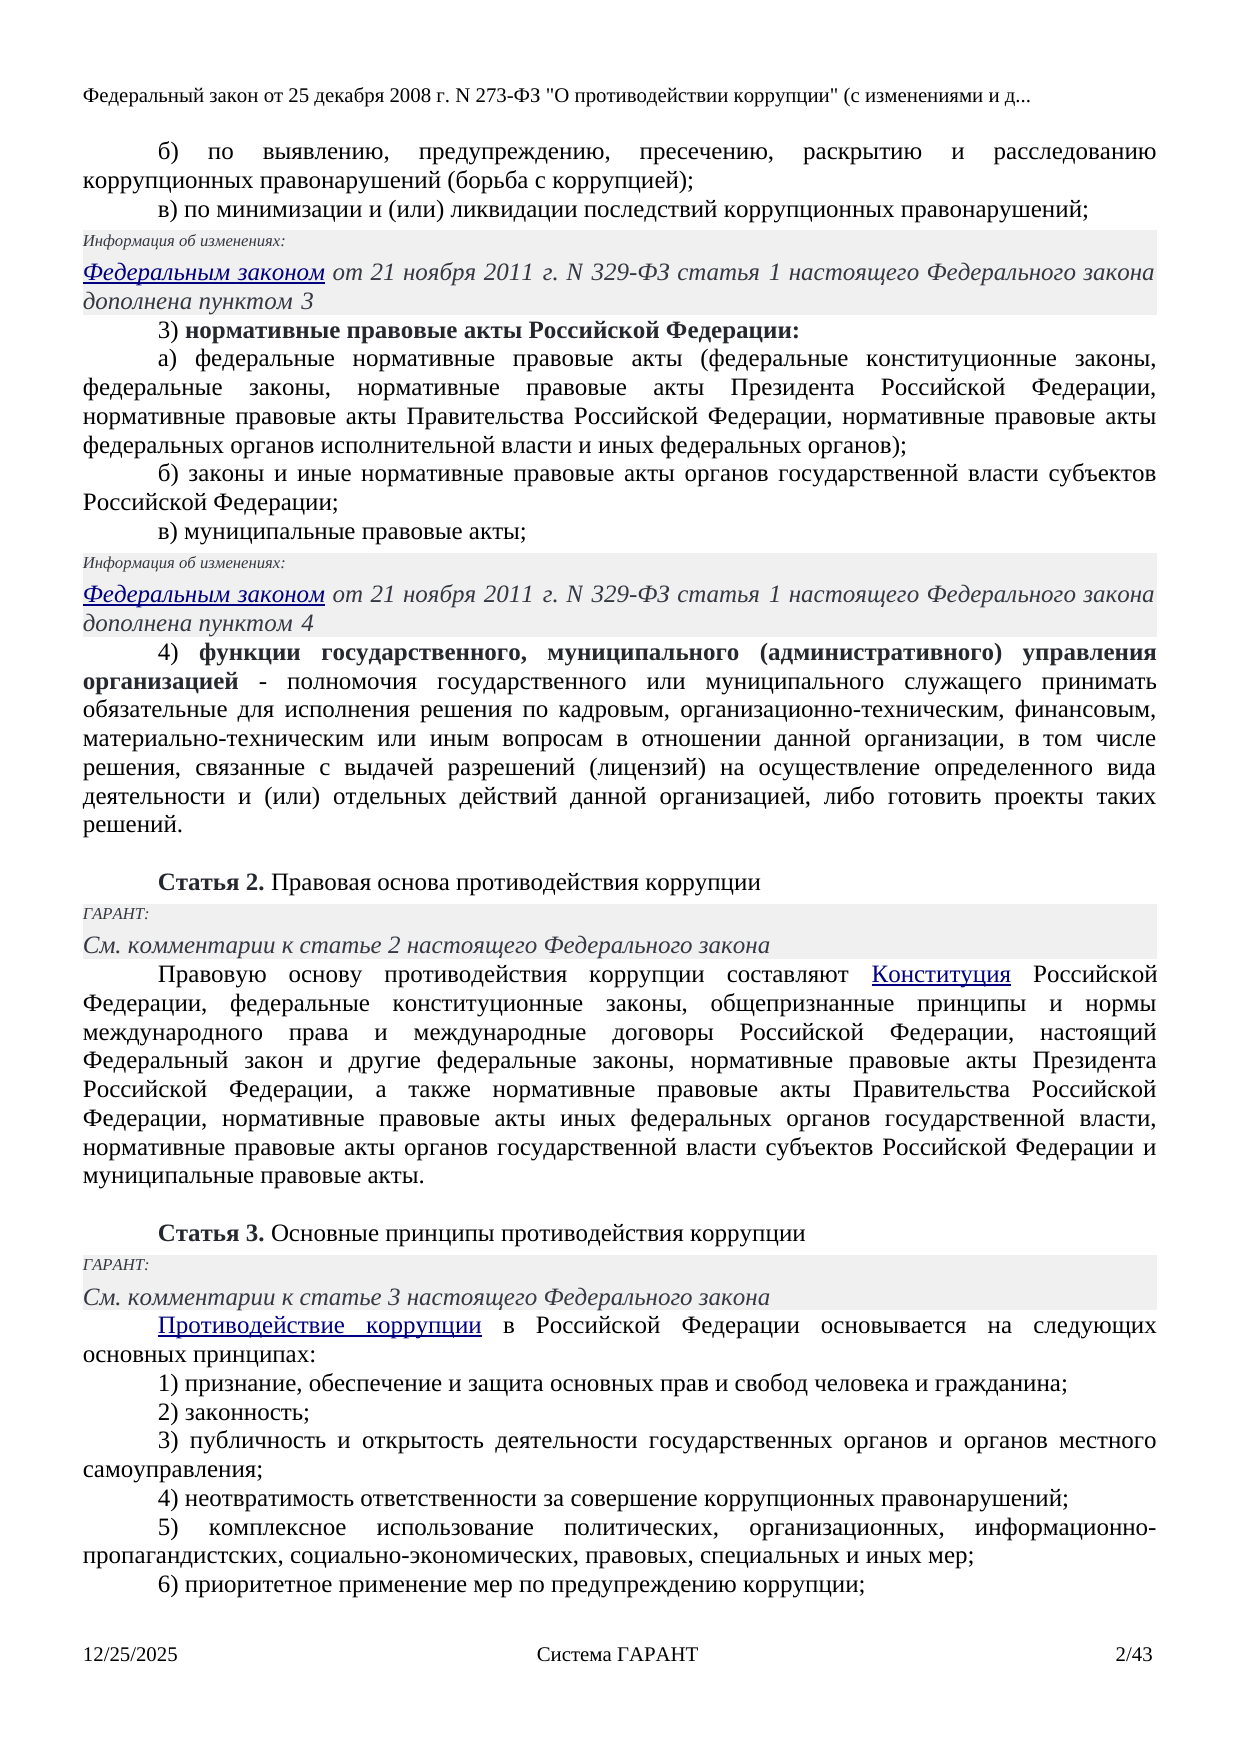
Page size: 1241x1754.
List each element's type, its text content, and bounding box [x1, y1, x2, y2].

text Информация об изменениях: [287, 553, 1157, 572]
text Правовую основу противодействия коррупции составляют Конституция Российской Федерации, федеральные конституционные законы, общепризнанные принципы и нормы международного права и международные договоры Российской Федерации, настоящий Федеральный закон и другие федеральные законы, нормативные правовые акты Президента Российской Федерации, а также нормативные правовые акты Правительства Российской Федерации, нормативные правовые акты иных федеральных органов государственной власти, нормативные правовые акты органов государственной власти субъектов Российской Федерации и муниципальные правовые акты. [83, 959, 1157, 1189]
text 4) неотвратимость ответственности за совершение коррупционных правонарушений; [83, 1483, 1157, 1512]
text 4) функции государственного, муниципального (административного) управления организацией - полномочия государственного или муниципального служащего принимать обязательные для исполнения решения по кадровым, организационно-техническим, финансовым, материально-техническим или иным вопросам в отношении данной организации, в том числе решения, связанные с выдачей разрешений (лицензий) на осуществление определенного вида деятельности и (или) отдельных действий данной организацией, либо готовить проекты таких решений. [83, 637, 1157, 838]
text 3) публичность и открытость деятельности государственных органов и органов местного самоуправления; [83, 1425, 1157, 1483]
text Статья 2. Правовая основа противодействия коррупции [158, 867, 1157, 896]
text 1) признание, обеспечение и защита основных прав и свобод человека и гражданина; [83, 1368, 1157, 1397]
text б) по выявлению, предупреждению, пресечению, раскрытию и расследованию коррупционных правонарушений (борьба с коррупцией); [83, 136, 1157, 194]
text а) федеральные нормативные правовые акты (федеральные конституционные законы, федеральные законы, нормативные правовые акты Президента Российской Федерации, нормативные правовые акты Правительства Российской Федерации, нормативные правовые акты федеральных органов исполнительной власти и иных федеральных органов); [83, 343, 1157, 458]
text См. комментарии к статье 2 настоящего Федерального закона [773, 931, 1157, 959]
text б) законы и иные нормативные правовые акты органов государственной власти субъектов Российской Федерации; [83, 458, 1157, 516]
text Противодействие коррупции в Российской Федерации основывается на следующих основных принципах: [83, 1310, 1157, 1368]
text 6) приоритетное применение мер по предупреждению коррупции; [83, 1569, 1157, 1598]
text ГАРАНТ: [151, 904, 1157, 923]
text Федеральным законом от 21 ноября 2011 г. N 329-ФЗ статья 1 настоящего Федерального закона дополнена пунктом 3 [316, 286, 1157, 315]
text в) по минимизации и (или) ликвидации последствий коррупционных правонарушений; [83, 194, 1157, 222]
text в) муниципальные правовые акты; [83, 516, 1157, 545]
text Статья 3. Основные принципы противодействия коррупции [158, 1218, 1157, 1247]
text См. комментарии к статье 3 настоящего Федерального закона [773, 1282, 1157, 1310]
text Федеральным законом от 21 ноября 2011 г. N 329-ФЗ статья 1 настоящего Федерального закона дополнена пунктом 4 [316, 608, 1157, 637]
text 5) комплексное использование политических, организационных, информационно-пропагандистских, социально-экономических, правовых, специальных и иных мер; [83, 1512, 1157, 1569]
text 2) законность; [83, 1397, 1157, 1425]
text Информация об изменениях: [287, 230, 1157, 249]
text 3) нормативные правовые акты Российской Федерации: [83, 315, 1157, 343]
text ГАРАНТ: [151, 1255, 1157, 1274]
